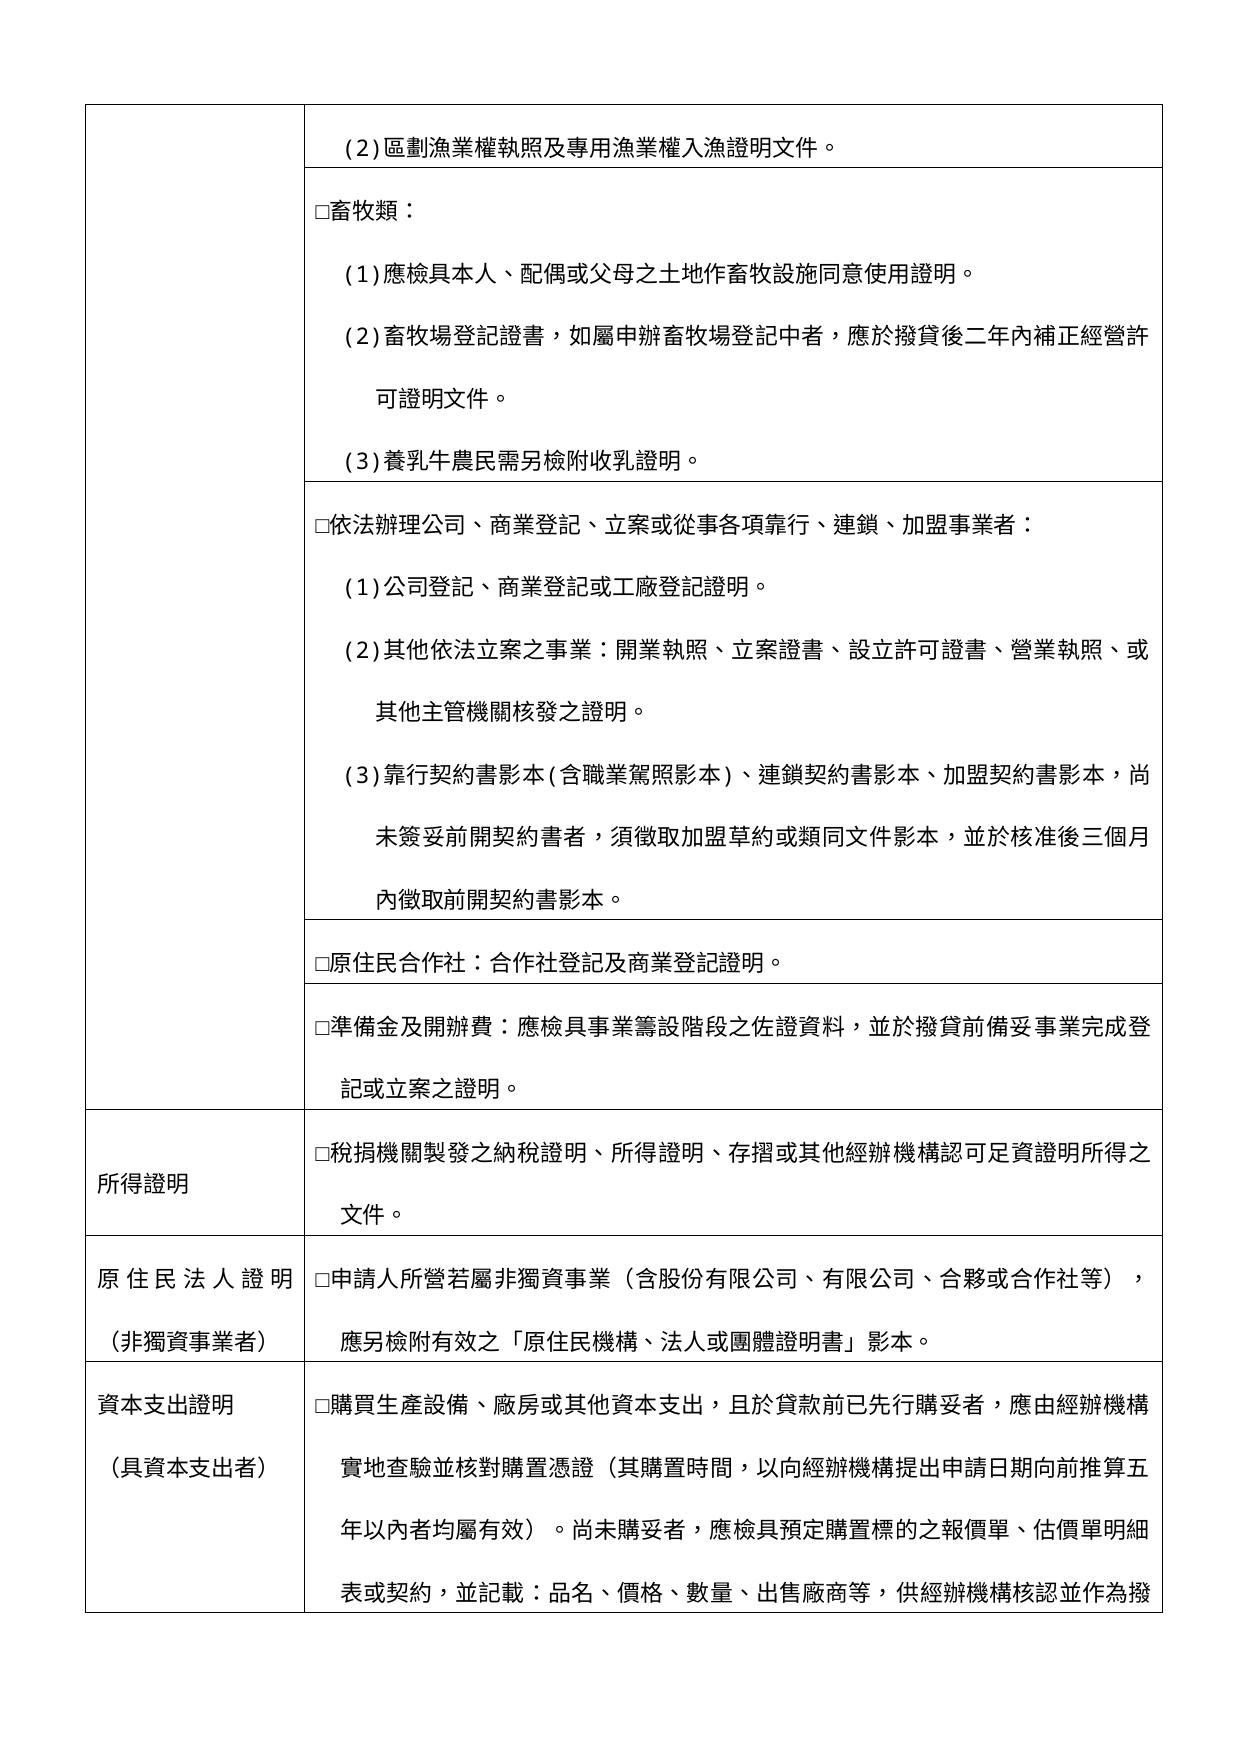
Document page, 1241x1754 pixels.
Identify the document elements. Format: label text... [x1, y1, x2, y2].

table_cell □購買生產設備、廠房或其他資本支出，且於貸款前已先行購妥者，應由經辦機構實地查驗並核對購置憑證（其購置時間，以向經辦機構提出申請日期向前推算五年以內者均屬有效）。尚未購妥者，應檢具預定購置標的之報價單、估價單明細表或契約，並記載：品名、價格、數量、出售廠商等，供經辦機構核認並作為撥 [305, 1362, 1162, 1612]
table_cell 所得證明 [86, 1110, 304, 1235]
table_cell (2)區劃漁業權執照及專用漁業權入漁證明文件。 [305, 105, 1162, 167]
table_cell □準備金及開辦費：應檢具事業籌設階段之佐證資料，並於撥貸前備妥事業完成登記或立案之證明。 [305, 984, 1162, 1109]
table_cell [86, 105, 304, 1109]
table_cell □申請人所營若屬非獨資事業（含股份有限公司、有限公司、合夥或合作社等），應另檢附有效之「原住民機構、法人或團體證明書」影本。 [305, 1236, 1162, 1361]
table_cell □稅捐機關製發之納稅證明、所得證明、存摺或其他經辦機構認可足資證明所得之文件。 [305, 1110, 1162, 1235]
table_cell □依法辦理公司、商業登記、立案或從事各項靠行、連鎖、加盟事業者： (1)公司登記、商業登記或工廠登記證明。 (2)其他依法立案之事業：開業執照、立案證書、設立許可證書、營業執照、或其他主管機關核發之證明。 (3)靠行契約書影本(含職業駕照影本)、連鎖契約書影本、加盟契約書影本，尚未簽妥前開契約書者，須徵取加盟草約或類同文件影本，並於核准後三個月內徵取前開契約書影本。 [305, 482, 1162, 919]
table_cell □畜牧類： (1)應檢具本人、配偶或父母之土地作畜牧設施同意使用證明。 (2)畜牧場登記證書，如屬申辦畜牧場登記中者，應於撥貸後二年內補正經營許可證明文件。 (3)養乳牛農民需另檢附收乳證明。 [305, 168, 1162, 481]
table_cell □原住民合作社：合作社登記及商業登記證明。 [305, 920, 1162, 983]
table_cell 原住民法人證明（非獨資事業者） [86, 1236, 304, 1361]
table_cell 資本支出證明 （具資本支出者） [86, 1362, 304, 1612]
